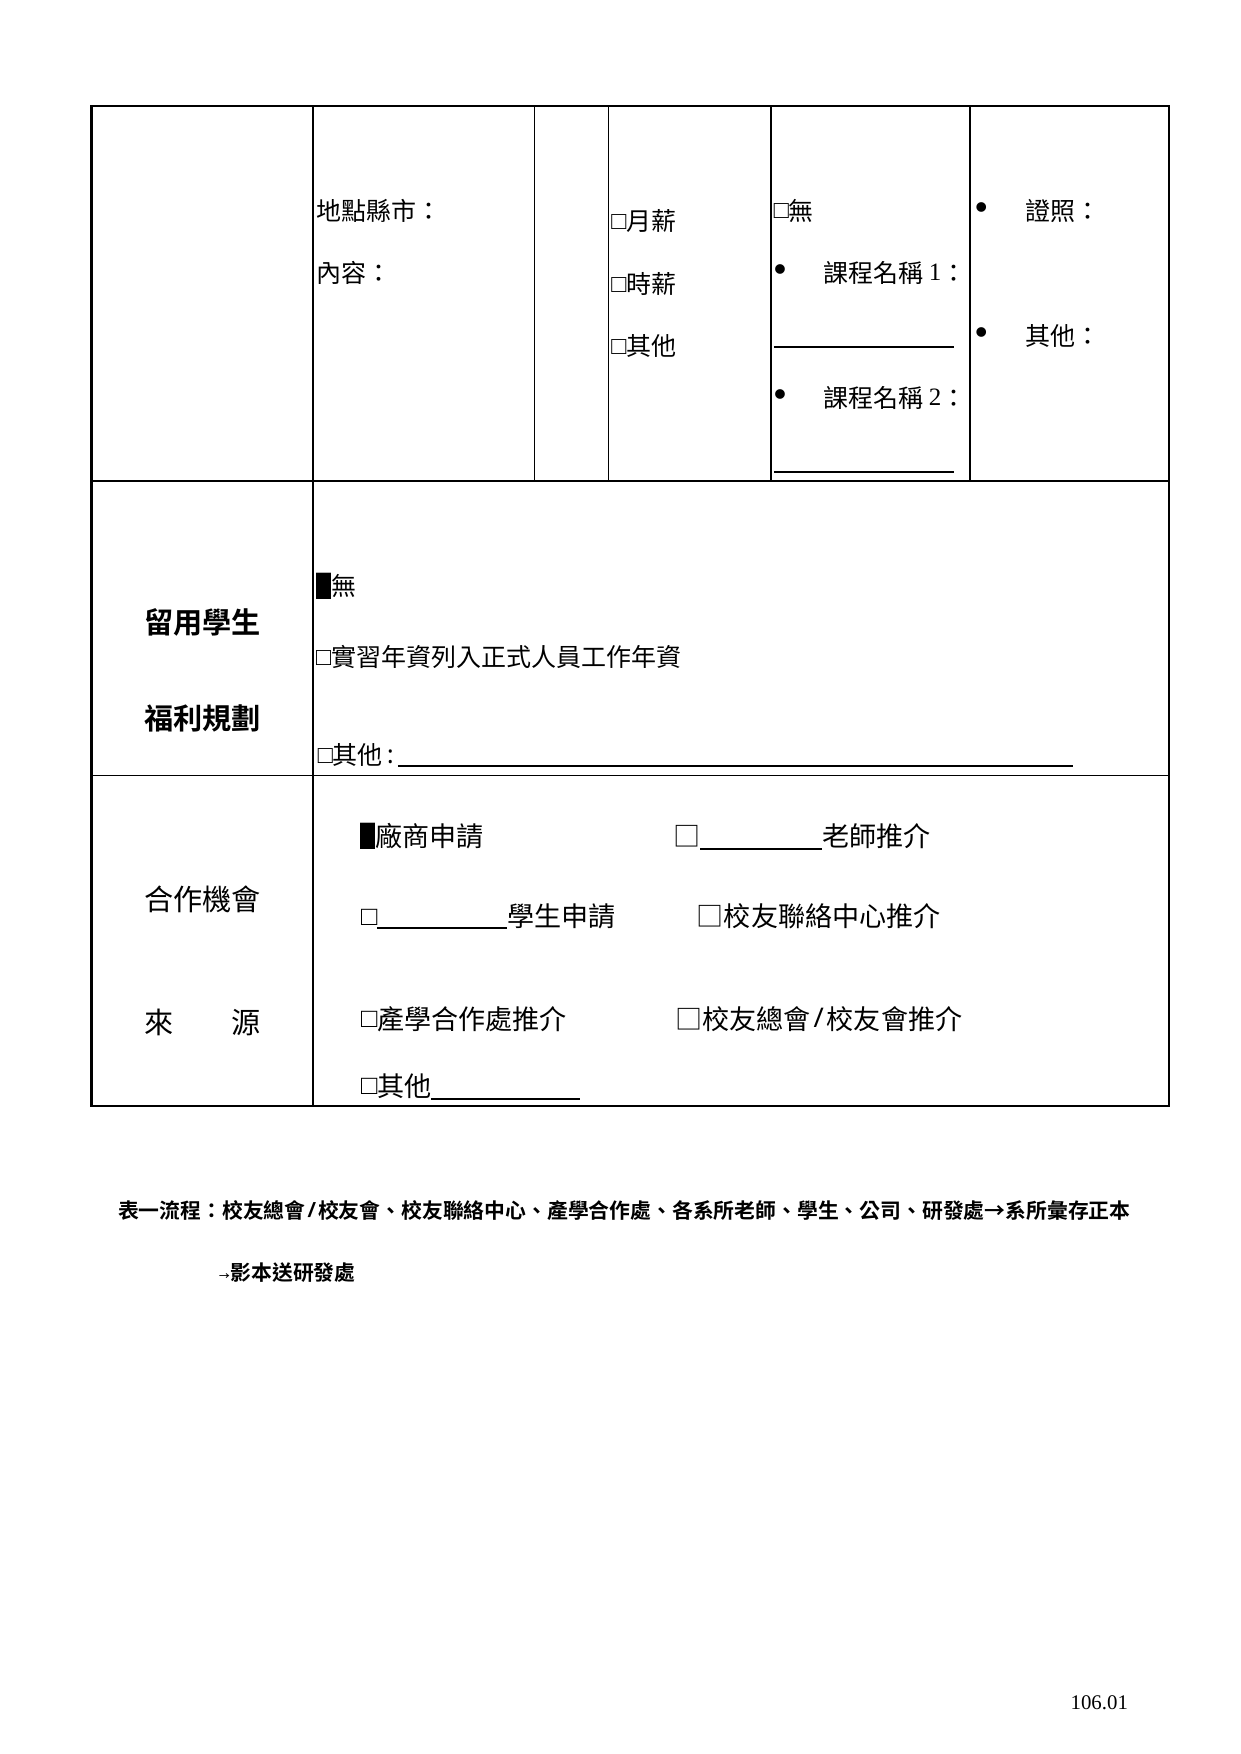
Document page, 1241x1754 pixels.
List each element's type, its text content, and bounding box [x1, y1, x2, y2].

table_cell □月薪 □時薪 □其他 [609, 107, 770, 480]
table_cell [535, 107, 608, 480]
table_cell 留用學生 福利規劃 [93, 482, 312, 774]
table_cell ▇廠商申請 □ 老師推介 □ 學生申請 □校友聯絡中心推介 □產學合作處推介 □校友總會/校友會推介 □其他 [314, 776, 1168, 1105]
text 表一流程：校友總會/校友會、校友聯絡中心、產學合作處、各系所老師、學生、公司、研發處→系所彙存正本 [118, 1167, 1181, 1230]
table_cell 合作機會 來 源 [93, 776, 312, 1105]
table_cell □無 課程名稱1： 課程名稱2： [772, 107, 969, 480]
table_cell ▇無 □實習年資列入正式人員工作年資 □其他: [314, 482, 1168, 774]
table_cell [93, 107, 312, 480]
text →影本送研發處 [218, 1230, 1181, 1292]
table_cell 證照： 其他： [971, 107, 1168, 480]
table_cell 地點縣市： 內容： [314, 107, 534, 480]
